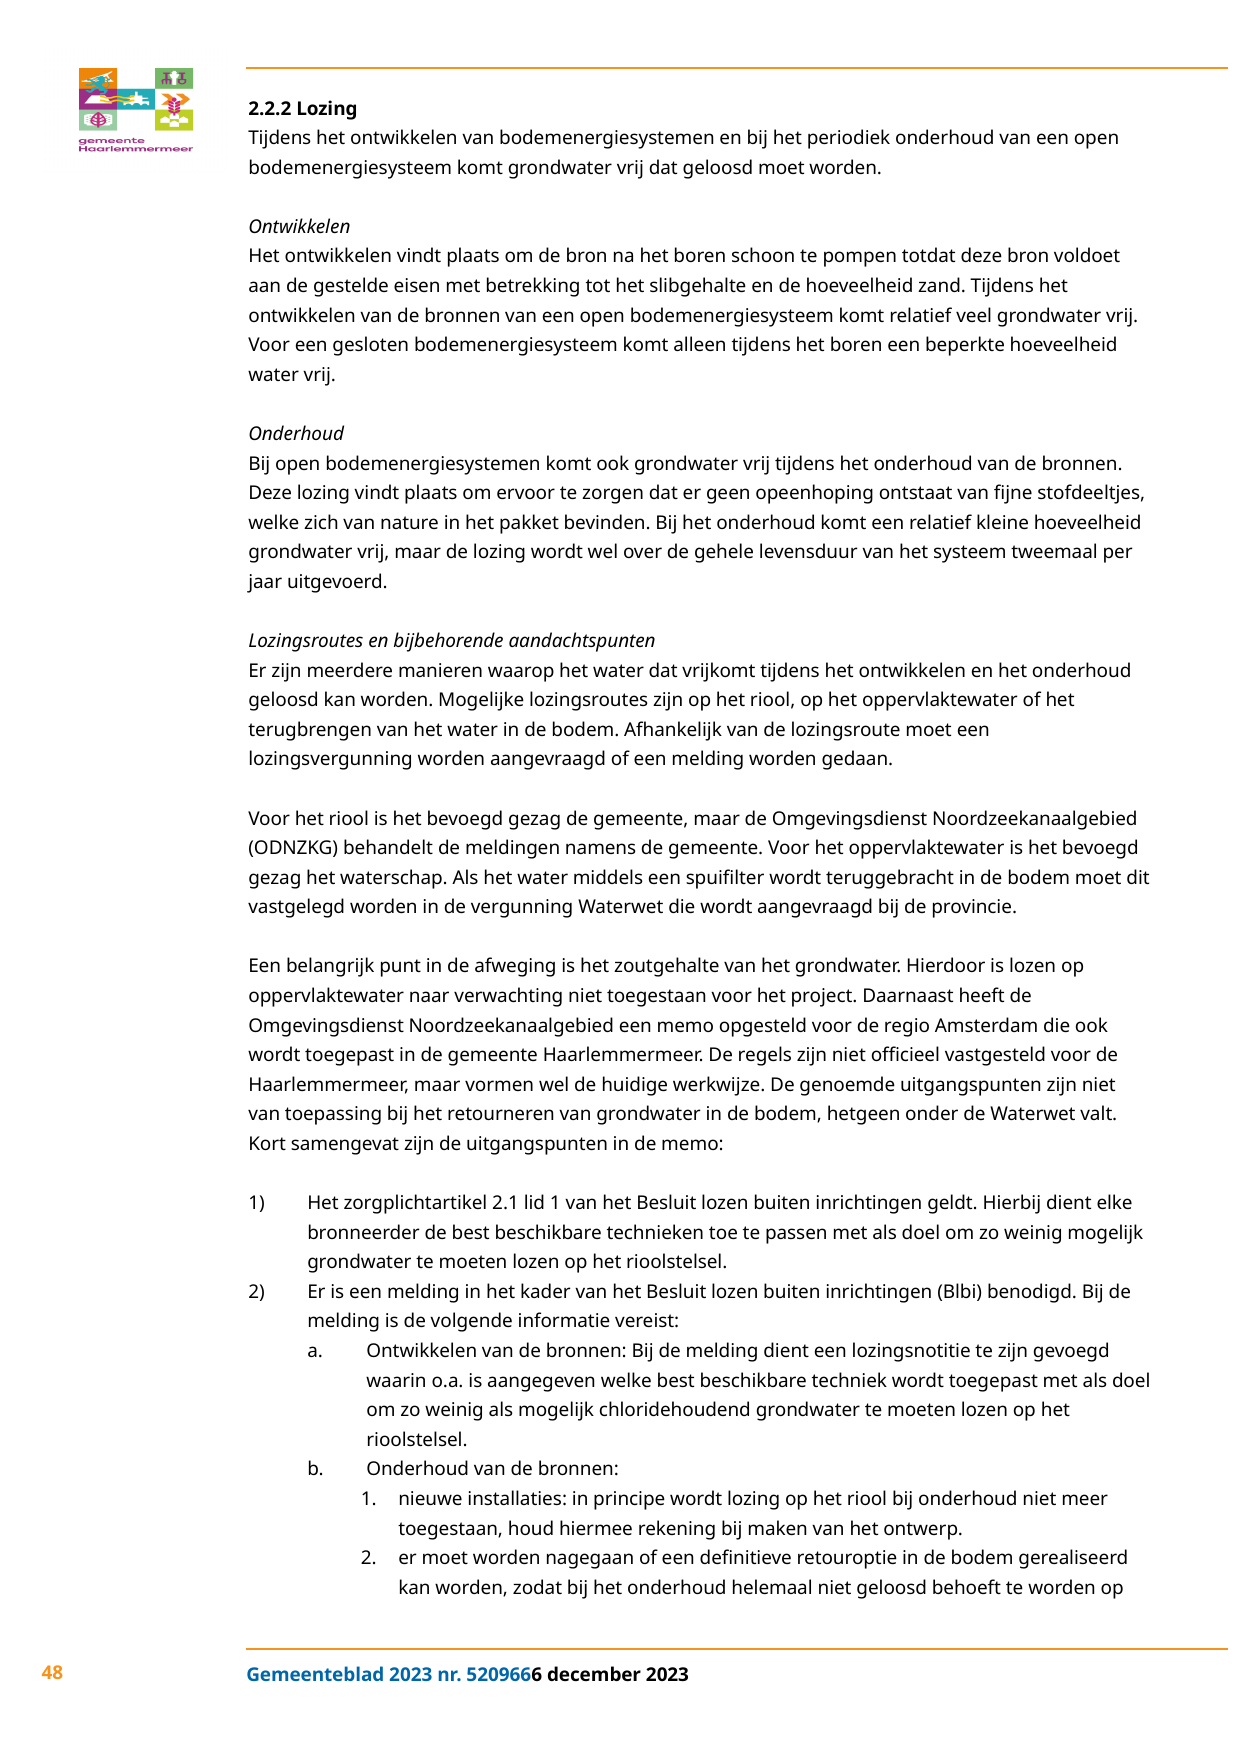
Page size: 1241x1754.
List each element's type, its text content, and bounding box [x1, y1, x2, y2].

text Onderhoud [248, 420, 1152, 446]
text Bij open bodemenergiesystemen komt ook grondwater vrij tijdens het onderhoud van de bronnen. Deze lozing vindt plaats om ervoor te zorgen dat er geen opeenhoping ontstaat van fijne stofdeeltjes, welke zich van nature in het pakket bevinden. Bij het onderhoud komt een relatief kleine hoeveelheid grondwater vrij, maar de lozing wordt wel over de gehele levensduur van het systeem tweemaal per jaar uitgevoerd. [248, 450, 1152, 594]
text Het ontwikkelen vindt plaats om de bron na het boren schoon te pompen totdat deze bron voldoet aan de gestelde eisen met betrekking tot het slibgehalte en de hoeveelheid zand. Tijdens het ontwikkelen van de bronnen van een open bodemenergiesysteem komt relatief veel grondwater vrij. Voor een gesloten bodemenergiesysteem komt alleen tijdens het boren een beperkte hoeveelheid water vrij. [248, 243, 1152, 387]
list Onderhoud van de bronnen: [307, 1456, 1152, 1481]
text Er zijn meerdere manieren waarop het water dat vrijkomt tijdens het ontwikkelen en het onderhoud geloosd kan worden. Mogelijke lozingsroutes zijn op het riool, op het oppervlaktewater of het terugbrengen van het water in de bodem. Afhankelijk van de lozingsroute moet een lozingsvergunning worden aangevraagd of een melding worden gedaan. [248, 657, 1152, 771]
list Er is een melding in het kader van het Besluit lozen buiten inrichtingen (Blbi) benodigd. Bij de melding is de volgende informatie vereist: [248, 1278, 1152, 1333]
text Voor het riool is het bevoegd gezag de gemeente, maar de Omgevingsdienst Noordzeekanaalgebied (ODNZKG) behandelt de meldingen namens de gemeente. Voor het oppervlaktewater is het bevoegd gezag het waterschap. Als het water middels een spuifilter wordt teruggebracht in de bodem moet dit vastgelegd worden in de vergunning Waterwet die wordt aangevraagd bij de provincie. [248, 805, 1152, 919]
text Een belangrijk punt in de afweging is het zoutgehalte van het grondwater. Hierdoor is lozen op oppervlaktewater naar verwachting niet toegestaan voor het project. Daarnaast heeft de Omgevingsdienst Noordzeekanaalgebied een memo opgesteld voor de regio Amsterdam die ook wordt toegepast in de gemeente Haarlemmermeer. De regels zijn niet officieel vastgesteld voor de Haarlemmermeer, maar vormen wel de huidige werkwijze. De genoemde uitgangspunten zijn niet van toepassing bij het retourneren van grondwater in de bodem, hetgeen onder de Waterwet valt. Kort samengevat zijn de uitgangspunten in de memo: [248, 953, 1152, 1156]
picture [41, 47, 231, 172]
text Ontwikkelen [248, 213, 1152, 239]
list Ontwikkelen van de bronnen: Bij de melding dient een lozingsnotitie te zijn gevoegd waarin o.a. is aangegeven welke best beschikbare techniek wordt toegepast met als doel om zo weinig als mogelijk chloridehoudend grondwater te moeten lozen op het rioolstelsel. [307, 1337, 1152, 1452]
list Het zorgplichtartikel 2.1 lid 1 van het Besluit lozen buiten inrichtingen geldt. Hierbij dient elke bronneerder de best beschikbare technieken toe te passen met als doel om zo weinig mogelijk grondwater te moeten lozen op het rioolstelsel. [248, 1189, 1152, 1274]
text Lozingsroutes en bijbehorende aandachtspunten [248, 627, 1152, 653]
text 2.2.2 Lozing [248, 95, 1152, 121]
list er moet worden nagegaan of een definitieve retouroptie in de bodem gerealiseerd kan worden, zodat bij het onderhoud helemaal niet geloosd behoeft te worden op [361, 1544, 1152, 1600]
list nieuwe installaties: in principe wordt lozing op het riool bij onderhoud niet meer toegestaan, houd hiermee rekening bij maken van het ontwerp. [361, 1485, 1152, 1541]
text Tijdens het ontwikkelen van bodemenergiesystemen en bij het periodiek onderhoud van een open bodemenergiesysteem komt grondwater vrij dat geloosd moet worden. [248, 124, 1152, 180]
